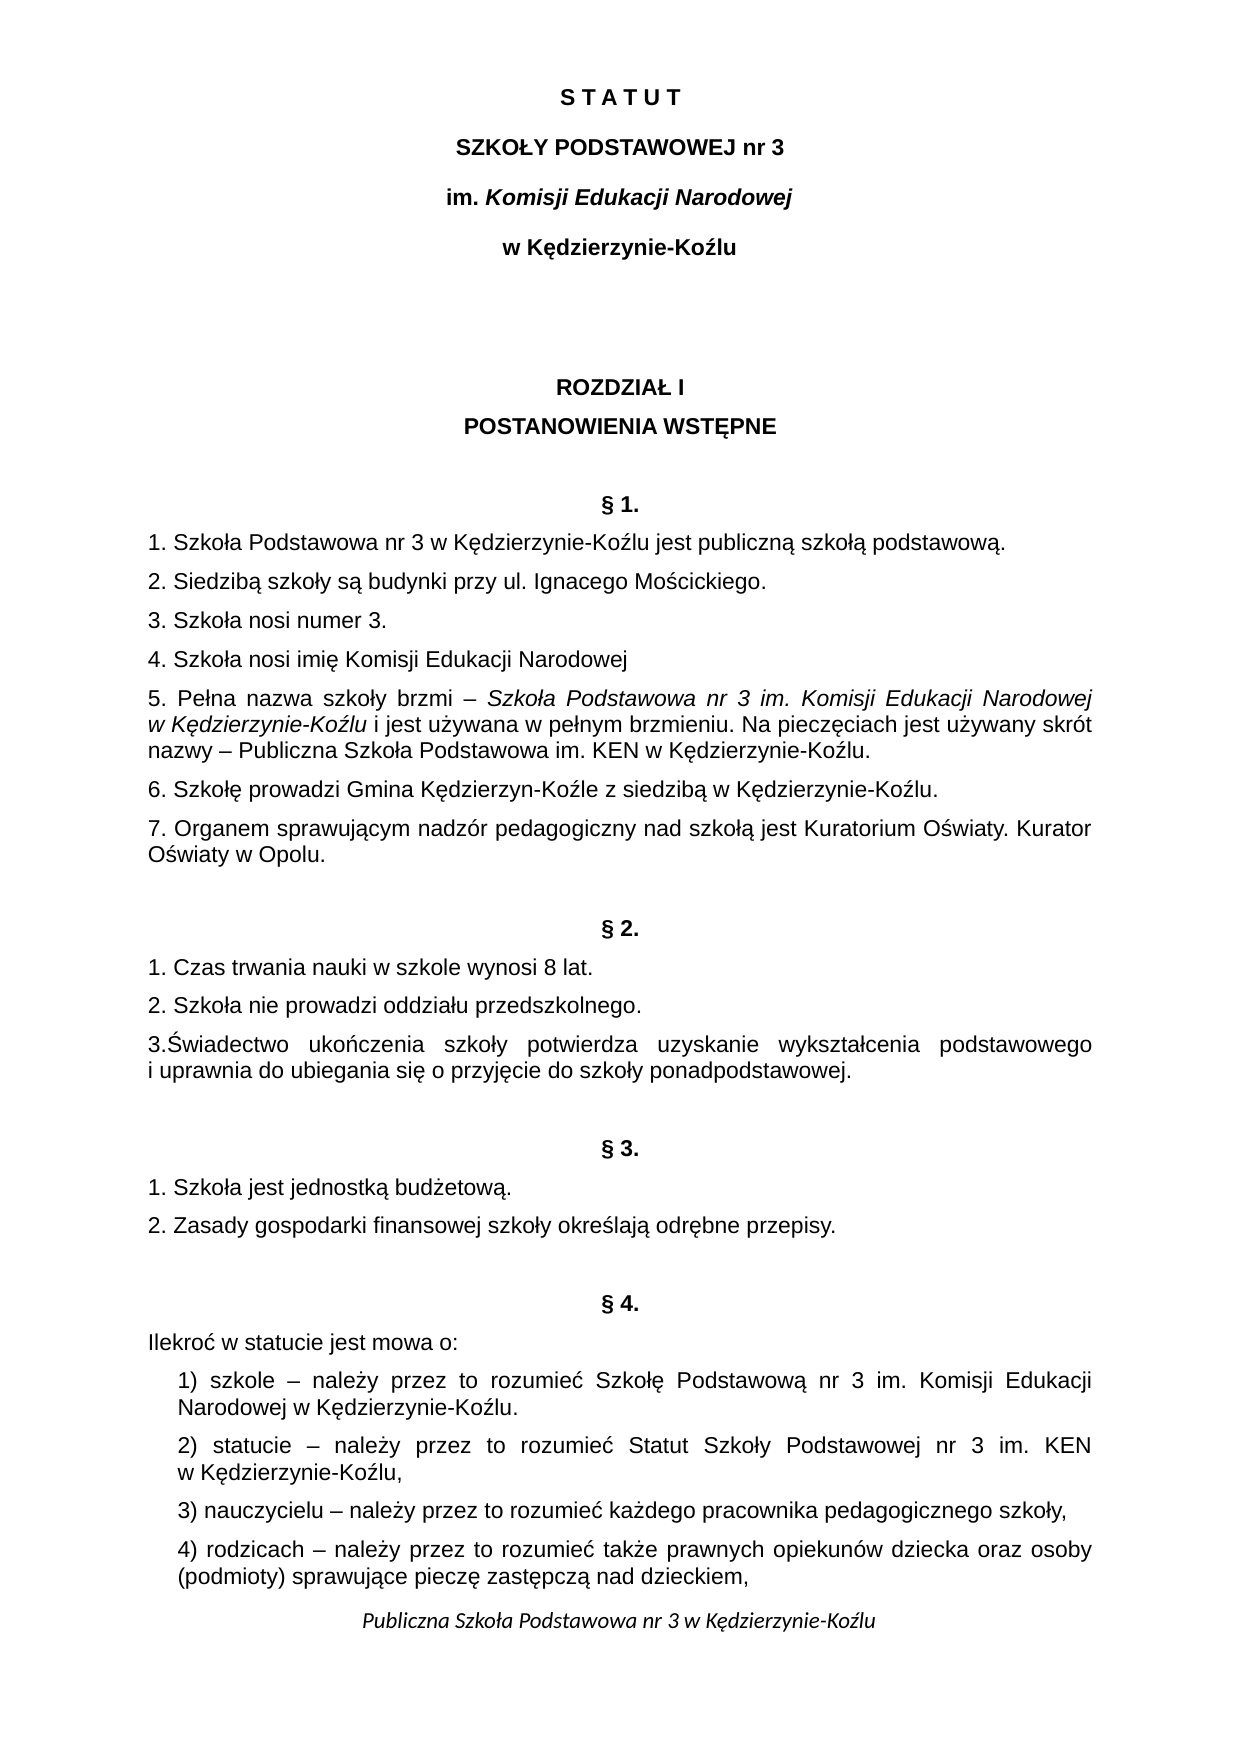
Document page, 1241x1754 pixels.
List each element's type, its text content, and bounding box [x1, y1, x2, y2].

text 1) szkole – należy przez to rozumieć Szkołę Podstawową nr 3 im. Komisji Edukacji Narodowej w Kędzierzynie-Koźlu. [177, 1367, 1093, 1420]
text 3.Świadectwo ukończenia szkoły potwierdza uzyskanie wykształcenia podstawowego i uprawnia do ubiegania się o przyjęcie do szkoły ponadpodstawowej. [148, 1031, 1093, 1084]
text Ilekroć w statucie jest mowa o: [148, 1328, 1093, 1355]
text w Kędzierzynie-Koźlu [146, 234, 1093, 260]
text 3) nauczycielu – należy przez to rozumieć każdego pracownika pedagogicznego szkoły, [177, 1497, 1093, 1524]
text 4) rodzicach – należy przez to rozumieć także prawnych opiekunów dziecka oraz osoby (podmioty) sprawujące pieczę zastępczą nad dzieckiem, [177, 1536, 1093, 1589]
text § 1. [148, 491, 1093, 517]
text 2. Siedzibą szkoły są budynki przy ul. Ignacego Mościckiego. [148, 568, 1093, 594]
text 1. Szkoła Podstawowa nr 3 w Kędzierzynie-Koźlu jest publiczną szkołą podstawową. [148, 529, 1093, 556]
text ROZDZIAŁ I [148, 374, 1093, 401]
text 2) statucie – należy przez to rozumieć Statut Szkoły Podstawowej nr 3 im. KEN w Kędzierzynie-Koźlu, [177, 1432, 1093, 1485]
text S T A T U T [148, 84, 1093, 111]
text 1. Szkoła jest jednostką budżetową. [148, 1173, 1093, 1200]
text § 3. [148, 1135, 1093, 1161]
text 2. Szkoła nie prowadzi oddziału przedszkolnego. [148, 992, 1093, 1018]
text POSTANOWIENIA WSTĘPNE [148, 413, 1093, 439]
text 3. Szkoła nosi numer 3. [148, 607, 1093, 633]
text 6. Szkołę prowadzi Gmina Kędzierzyn-Koźle z siedzibą w Kędzierzynie-Koźlu. [148, 776, 1093, 802]
text im. Komisji Edukacji Narodowej [148, 184, 1093, 210]
text SZKOŁY PODSTAWOWEJ nr 3 [148, 134, 1093, 160]
text 5. Pełna nazwa szkoły brzmi – Szkoła Podstawowa nr 3 im. Komisji Edukacji Narodowej w Kędzierzynie-Koźlu i jest używana w pełnym brzmieniu. Na pieczęciach jest używany skrót nazwy – Publiczna Szkoła Podstawowa im. KEN w Kędzierzynie-Koźlu. [148, 684, 1093, 764]
text § 4. [148, 1290, 1093, 1316]
text 7. Organem sprawującym nadzór pedagogiczny nad szkołą jest Kuratorium Oświaty. Kurator Oświaty w Opolu. [148, 815, 1093, 867]
text § 2. [148, 915, 1093, 941]
text 2. Zasady gospodarki finansowej szkoły określają odrębne przepisy. [148, 1212, 1093, 1239]
text 4. Szkoła nosi imię Komisji Edukacji Narodowej [148, 646, 1093, 672]
text 1. Czas trwania nauki w szkole wynosi 8 lat. [148, 953, 1093, 980]
